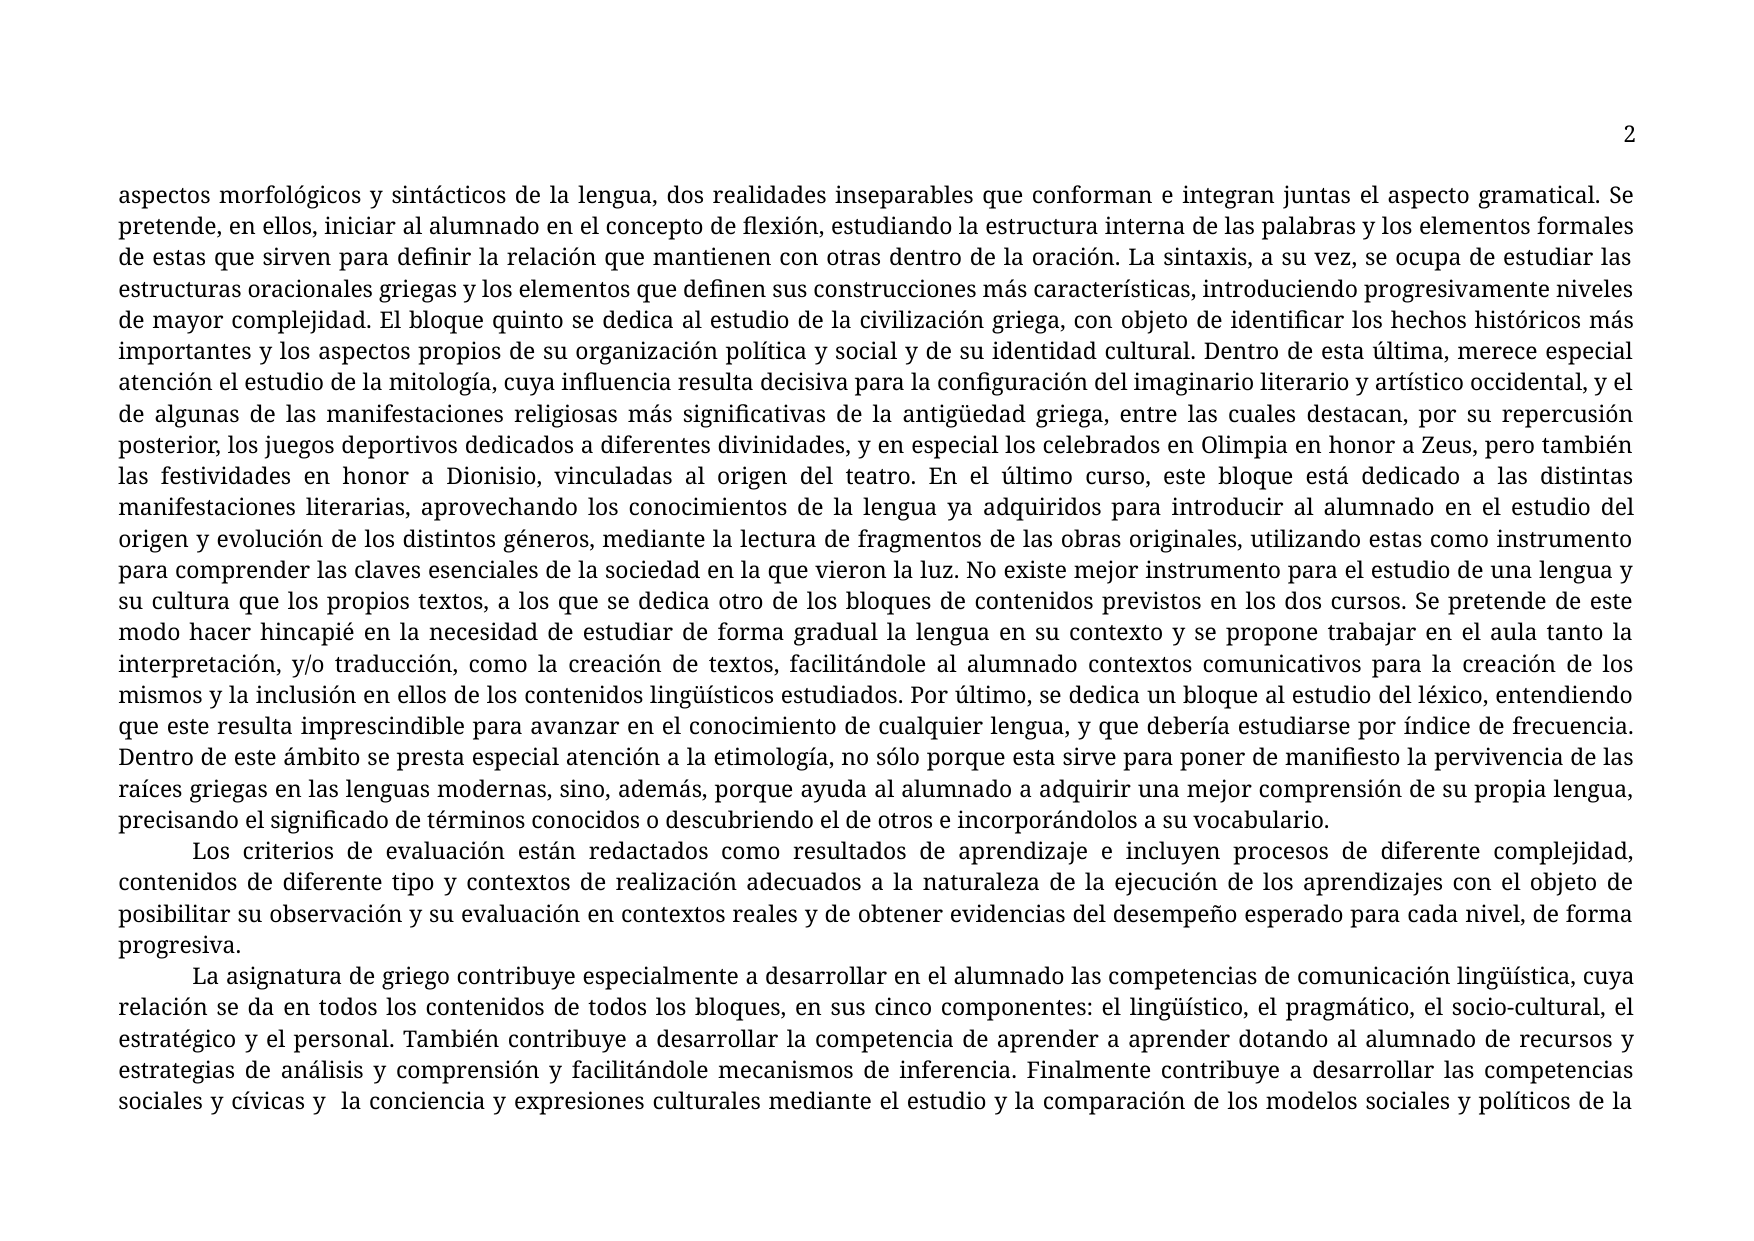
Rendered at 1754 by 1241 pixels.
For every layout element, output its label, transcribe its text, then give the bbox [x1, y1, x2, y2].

text La asignatura de griego contribuye especialmente a desarrollar en el alumnado las competencias de comunicación lingüística, cuya relación se da en todos los contenidos de todos los bloques, en sus cinco componentes: el lingüístico, el pragmático, el socio-cultural, el estratégico y el personal. También contribuye a desarrollar la competencia de aprender a aprender dotando al alumnado de recursos y estrategias de análisis y comprensión y facilitándole mecanismos de inferencia. Finalmente contribuye a desarrollar las competencias sociales y cívicas y la conciencia y expresiones culturales mediante el estudio y la comparación de los modelos sociales y políticos de la [118, 960, 1636, 1116]
text Los criterios de evaluación están redactados como resultados de aprendizaje e incluyen procesos de diferente complejidad, contenidos de diferente tipo y contextos de realización adecuados a la naturaleza de la ejecución de los aprendizajes con el objeto de posibilitar su observación y su evaluación en contextos reales y de obtener evidencias del desempeño esperado para cada nivel, de forma progresiva. [118, 835, 1636, 960]
text aspectos morfológicos y sintácticos de la lengua, dos realidades inseparables que conforman e integran juntas el aspecto gramatical. Se pretende, en ellos, iniciar al alumnado en el concepto de flexión, estudiando la estructura interna de las palabras y los elementos formales de estas que sirven para definir la relación que mantienen con otras dentro de la oración. La sintaxis, a su vez, se ocupa de estudiar las estructuras oracionales griegas y los elementos que definen sus construcciones más características, introduciendo progresivamente niveles de mayor complejidad. El bloque quinto se dedica al estudio de la civilización griega, con objeto de identificar los hechos históricos más importantes y los aspectos propios de su organización política y social y de su identidad cultural. Dentro de esta última, merece especial atención el estudio de la mitología, cuya influencia resulta decisiva para la configuración del imaginario literario y artístico occidental, y el de algunas de las manifestaciones religiosas más significativas de la antigüedad griega, entre las cuales destacan, por su repercusión posterior, los juegos deportivos dedicados a diferentes divinidades, y en especial los celebrados en Olimpia en honor a Zeus, pero también las festividades en honor a Dionisio, vinculadas al origen del teatro. En el último curso, este bloque está dedicado a las distintas manifestaciones literarias, aprovechando los conocimientos de la lengua ya adquiridos para introducir al alumnado en el estudio del origen y evolución de los distintos géneros, mediante la lectura de fragmentos de las obras originales, utilizando estas como instrumento para comprender las claves esenciales de la sociedad en la que vieron la luz. No existe mejor instrumento para el estudio de una lengua y su cultura que los propios textos, a los que se dedica otro de los bloques de contenidos previstos en los dos cursos. Se pretende de este modo hacer hincapié en la necesidad de estudiar de forma gradual la lengua en su contexto y se propone trabajar en el aula tanto la interpretación, y/o traducción, como la creación de textos, facilitándole al alumnado contextos comunicativos para la creación de los mismos y la inclusión en ellos de los contenidos lingüísticos estudiados. Por último, se dedica un bloque al estudio del léxico, entendiendo que este resulta imprescindible para avanzar en el conocimiento de cualquier lengua, y que debería estudiarse por índice de frecuencia. Dentro de este ámbito se presta especial atención a la etimología, no sólo porque esta sirve para poner de manifiesto la pervivencia de las raíces griegas en las lenguas modernas, sino, además, porque ayuda al alumnado a adquirir una mejor comprensión de su propia lengua, precisando el significado de términos conocidos o descubriendo el de otros e incorporándolos a su vocabulario. [118, 179, 1636, 835]
